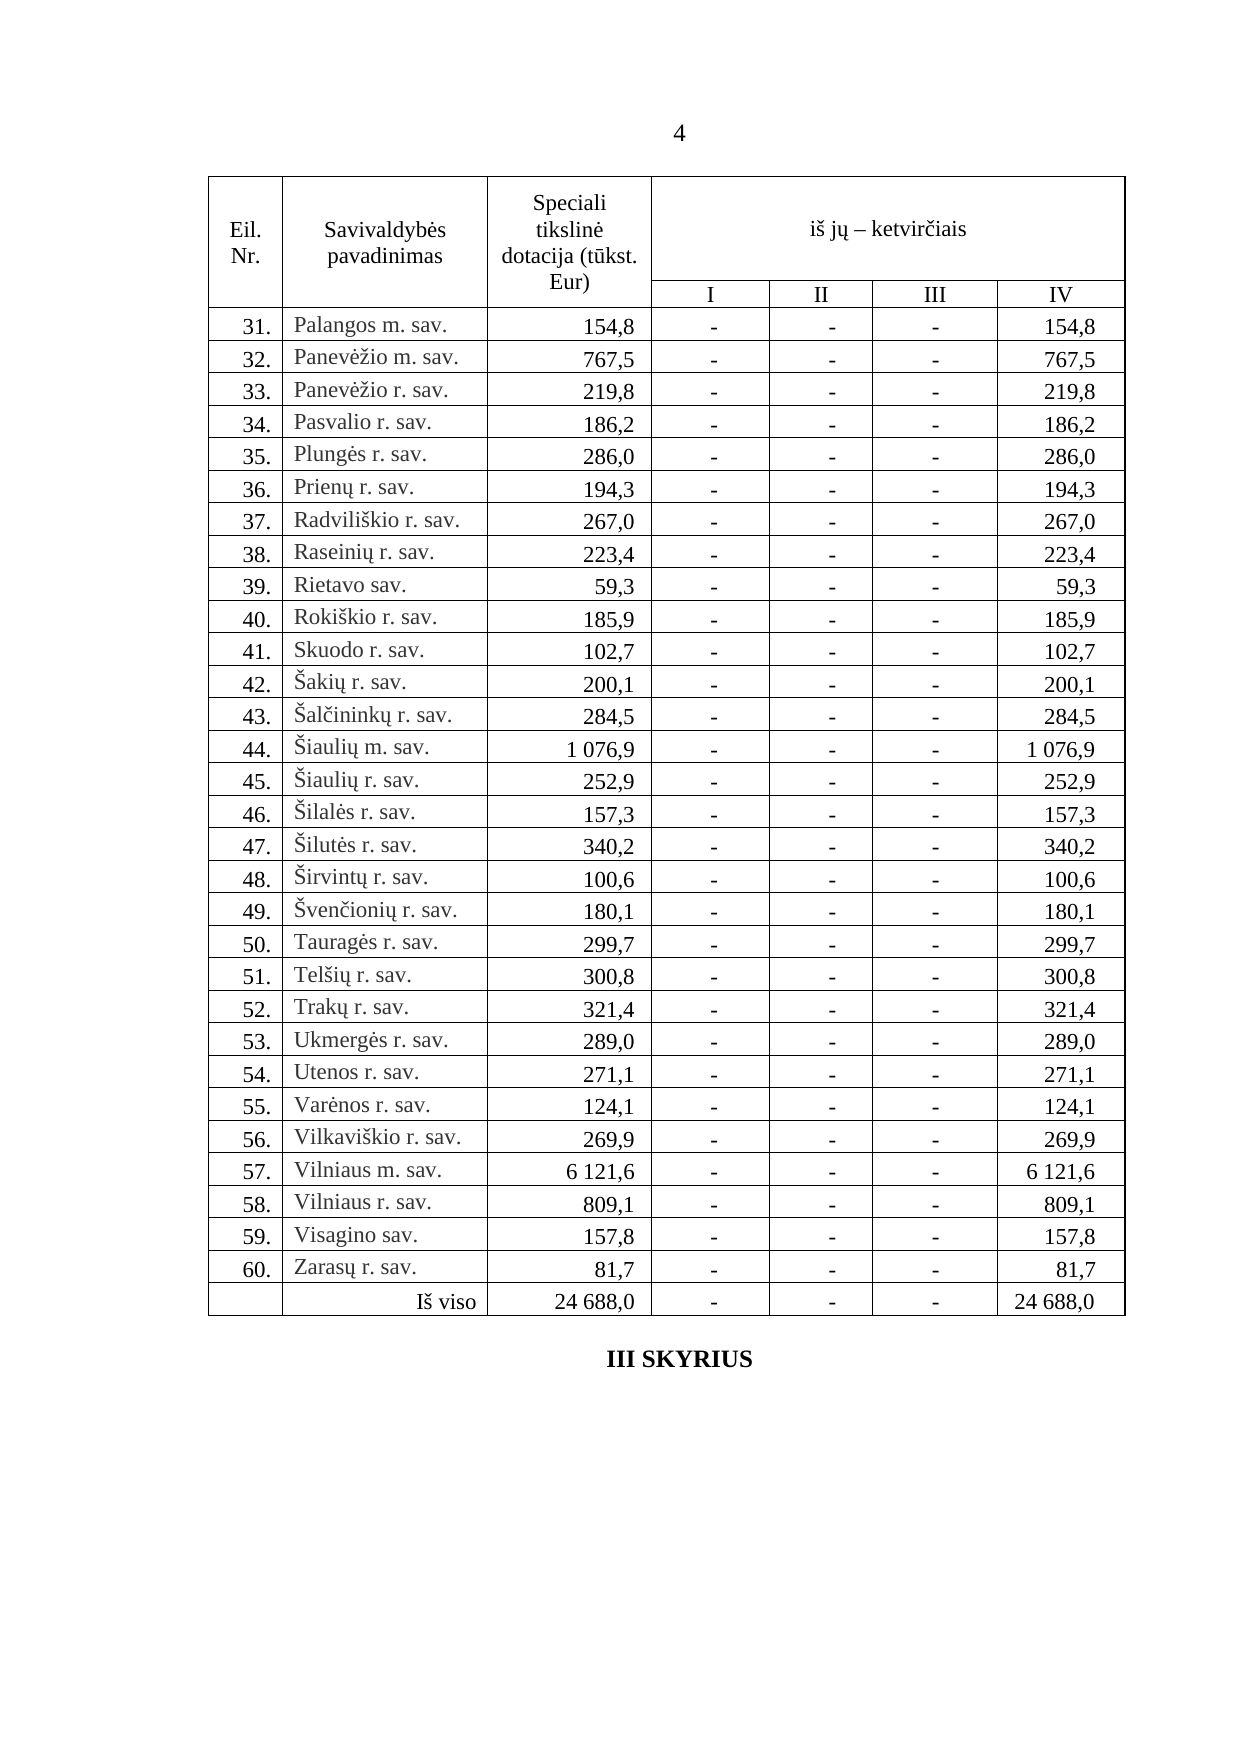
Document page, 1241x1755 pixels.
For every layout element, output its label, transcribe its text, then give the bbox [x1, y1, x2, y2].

table_cell - [873, 308, 997, 339]
table_cell - [652, 828, 769, 859]
table_cell Zarasų r. sav. [283, 1251, 487, 1282]
table_cell 767,5 [998, 341, 1124, 372]
table_cell 42. [209, 666, 282, 697]
table_cell 56. [209, 1121, 282, 1152]
table_cell - [770, 1251, 872, 1282]
table_cell [1126, 600, 1150, 632]
table_cell - [873, 991, 997, 1022]
table_cell - [770, 1218, 872, 1249]
table_cell - [770, 1121, 872, 1152]
table_cell 57. [209, 1153, 282, 1184]
table_cell 47. [209, 828, 282, 859]
table_cell 154,8 [998, 308, 1124, 339]
table_cell Panevėžio r. sav. [283, 373, 487, 404]
table_cell [1126, 1217, 1150, 1249]
table_cell - [770, 341, 872, 372]
table_cell - [873, 666, 997, 697]
table_cell - [652, 1023, 769, 1054]
table_cell 200,1 [998, 666, 1124, 697]
table_cell 31. [209, 308, 282, 339]
table_cell 271,1 [488, 1056, 651, 1087]
table_cell 6 121,6 [488, 1153, 651, 1184]
table_cell - [652, 406, 769, 437]
table_cell - [873, 373, 997, 404]
table_cell Šalčininkų r. sav. [283, 698, 487, 729]
table_cell [1126, 827, 1150, 859]
table_cell Šiaulių m. sav. [283, 731, 487, 762]
table_cell Šilutės r. sav. [283, 828, 487, 859]
table_cell - [652, 666, 769, 697]
table_cell - [652, 861, 769, 892]
table_cell 340,2 [488, 828, 651, 859]
table_cell 45. [209, 763, 282, 794]
table_cell Šilalės r. sav. [283, 796, 487, 827]
table_cell [1126, 1055, 1150, 1087]
table_cell 809,1 [998, 1186, 1124, 1217]
table_cell - [652, 438, 769, 469]
table_cell - [652, 601, 769, 632]
table_cell 157,8 [488, 1218, 651, 1249]
table_cell - [770, 406, 872, 437]
table_cell - [652, 926, 769, 957]
table_cell [1126, 730, 1150, 762]
table_cell Iš viso [283, 1283, 487, 1314]
table_cell 185,9 [998, 601, 1124, 632]
table_cell [1126, 252, 1150, 280]
table_cell 54. [209, 1056, 282, 1087]
table_cell Vilniaus m. sav. [283, 1153, 487, 1184]
table_cell - [770, 991, 872, 1022]
table_cell 289,0 [998, 1023, 1124, 1054]
table_cell [1126, 1282, 1150, 1314]
table_cell - [770, 796, 872, 827]
table_cell - [770, 1153, 872, 1184]
table_cell [1126, 567, 1150, 599]
table_cell 340,2 [998, 828, 1124, 859]
table_cell III [873, 281, 997, 307]
table_cell 286,0 [998, 438, 1124, 469]
table_cell - [770, 731, 872, 762]
table_cell - [652, 1121, 769, 1152]
table_cell 267,0 [488, 503, 651, 534]
table_cell - [873, 958, 997, 989]
table_cell Skuodo r. sav. [283, 633, 487, 664]
table_cell - [873, 438, 997, 469]
table_cell [1126, 665, 1150, 697]
table_cell 321,4 [488, 991, 651, 1022]
table_cell 102,7 [998, 633, 1124, 664]
table_cell 40. [209, 601, 282, 632]
table_cell Plungės r. sav. [283, 438, 487, 469]
table_cell 6 121,6 [998, 1153, 1124, 1184]
table_cell - [652, 373, 769, 404]
table_cell Telšių r. sav. [283, 958, 487, 989]
table_cell - [873, 633, 997, 664]
table_cell 36. [209, 471, 282, 502]
table_cell 1 076,9 [998, 731, 1124, 762]
table_cell - [873, 1088, 997, 1119]
table_cell - [873, 1023, 997, 1054]
table_cell - [770, 601, 872, 632]
table_cell 52. [209, 991, 282, 1022]
table_cell - [770, 1056, 872, 1087]
table_cell 124,1 [998, 1088, 1124, 1119]
table_header Savivaldybės pavadinimas [283, 177, 487, 307]
table_cell 200,1 [488, 666, 651, 697]
table_cell - [873, 1218, 997, 1249]
table_cell Utenos r. sav. [283, 1056, 487, 1087]
table_cell Vilniaus r. sav. [283, 1186, 487, 1217]
table_cell [1126, 307, 1150, 339]
table_cell 223,4 [998, 536, 1124, 567]
table_cell - [873, 893, 997, 924]
table_cell 299,7 [488, 926, 651, 957]
table_cell 154,8 [488, 308, 651, 339]
table_cell 157,8 [998, 1218, 1124, 1249]
table_cell 286,0 [488, 438, 651, 469]
table_cell Pasvalio r. sav. [283, 406, 487, 437]
table_cell 59,3 [488, 568, 651, 599]
table_cell 58. [209, 1186, 282, 1217]
table_cell 24 688,0 [998, 1283, 1124, 1314]
table_cell Ukmergės r. sav. [283, 1023, 487, 1054]
table_cell - [770, 568, 872, 599]
table_cell - [873, 698, 997, 729]
table_cell [209, 1283, 282, 1314]
table_cell [1126, 340, 1150, 372]
table_cell 60. [209, 1251, 282, 1282]
table_cell - [652, 471, 769, 502]
table_cell - [652, 308, 769, 339]
table_cell 284,5 [998, 698, 1124, 729]
table_cell - [652, 633, 769, 664]
table_cell 100,6 [488, 861, 651, 892]
table_cell 53. [209, 1023, 282, 1054]
table_cell - [652, 503, 769, 534]
table_cell 51. [209, 958, 282, 989]
table_cell 50. [209, 926, 282, 957]
table_cell 252,9 [488, 763, 651, 794]
table_cell 180,1 [488, 893, 651, 924]
table_cell [1126, 1120, 1150, 1152]
table_cell [1126, 1185, 1150, 1217]
table_cell - [652, 698, 769, 729]
table_cell - [873, 568, 997, 599]
table_cell 267,0 [998, 503, 1124, 534]
table_cell [1126, 957, 1150, 989]
table_cell 102,7 [488, 633, 651, 664]
table_cell 49. [209, 893, 282, 924]
table_cell 269,9 [488, 1121, 651, 1152]
table_cell Palangos m. sav. [283, 308, 487, 339]
table_cell 1 076,9 [488, 731, 651, 762]
table_cell Širvintų r. sav. [283, 861, 487, 892]
table_cell 271,1 [998, 1056, 1124, 1087]
table_cell II [770, 281, 872, 307]
table_cell 100,6 [998, 861, 1124, 892]
table_cell - [652, 958, 769, 989]
table_cell 35. [209, 438, 282, 469]
table_cell - [873, 861, 997, 892]
table_cell - [873, 796, 997, 827]
table_cell - [770, 893, 872, 924]
table_cell - [652, 893, 769, 924]
table_cell - [873, 1056, 997, 1087]
table_cell 48. [209, 861, 282, 892]
table_cell Prienų r. sav. [283, 471, 487, 502]
table_cell 180,1 [998, 893, 1124, 924]
table_cell 223,4 [488, 536, 651, 567]
table_cell - [652, 1088, 769, 1119]
table_cell - [652, 341, 769, 372]
table_cell - [770, 828, 872, 859]
table_cell - [652, 1218, 769, 1249]
table_cell - [873, 1121, 997, 1152]
table_cell - [770, 926, 872, 957]
text III SKYRIUS [177, 1344, 1182, 1373]
table_cell 43. [209, 698, 282, 729]
table_cell 41. [209, 633, 282, 664]
table_cell - [652, 731, 769, 762]
table_cell [1126, 1087, 1150, 1119]
table_cell 767,5 [488, 341, 651, 372]
table_cell 194,3 [998, 471, 1124, 502]
table_cell 219,8 [488, 373, 651, 404]
table_cell Vilkaviškio r. sav. [283, 1121, 487, 1152]
table_cell I [652, 281, 769, 307]
table_cell - [770, 438, 872, 469]
table_cell - [652, 1251, 769, 1282]
table_cell Šiaulių r. sav. [283, 763, 487, 794]
table_cell - [652, 1153, 769, 1184]
table_cell - [873, 926, 997, 957]
table_cell 81,7 [998, 1251, 1124, 1282]
table_cell [1126, 535, 1150, 567]
table_cell [1126, 1250, 1150, 1282]
table_cell [1126, 502, 1150, 534]
table_cell - [652, 796, 769, 827]
table_cell 32. [209, 341, 282, 372]
table_cell 300,8 [998, 958, 1124, 989]
table_cell - [652, 1283, 769, 1314]
table_cell Švenčionių r. sav. [283, 893, 487, 924]
table_cell - [770, 1186, 872, 1217]
table_cell - [770, 308, 872, 339]
table_cell [1126, 1152, 1150, 1184]
table_cell Trakų r. sav. [283, 991, 487, 1022]
table_cell 34. [209, 406, 282, 437]
table_cell Varėnos r. sav. [283, 1088, 487, 1119]
table_cell - [770, 698, 872, 729]
table_cell 284,5 [488, 698, 651, 729]
table_cell - [770, 1088, 872, 1119]
table_cell 186,2 [998, 406, 1124, 437]
table_cell Raseinių r. sav. [283, 536, 487, 567]
table_cell IV [998, 281, 1124, 307]
table_cell [1126, 632, 1150, 664]
table_cell 39. [209, 568, 282, 599]
table_cell 269,9 [998, 1121, 1124, 1152]
table_cell 33. [209, 373, 282, 404]
table_cell - [873, 601, 997, 632]
table_cell - [652, 1056, 769, 1087]
table_cell 300,8 [488, 958, 651, 989]
table_cell - [873, 471, 997, 502]
table_cell [1126, 1022, 1150, 1054]
table_cell [1126, 892, 1150, 924]
table_cell - [770, 373, 872, 404]
table_cell - [873, 1186, 997, 1217]
table_cell - [873, 731, 997, 762]
table_cell 55. [209, 1088, 282, 1119]
table_cell [1126, 762, 1150, 794]
table_cell - [873, 763, 997, 794]
table_cell 219,8 [998, 373, 1124, 404]
table_header iš jų – ketvirčiais [652, 177, 1124, 280]
table_cell Tauragės r. sav. [283, 926, 487, 957]
table_cell [1126, 372, 1150, 404]
table_cell - [652, 991, 769, 1022]
table_cell - [770, 503, 872, 534]
table_cell [1126, 925, 1150, 957]
table_cell - [873, 1153, 997, 1184]
table_cell 157,3 [488, 796, 651, 827]
table_cell - [770, 633, 872, 664]
table_cell - [652, 1186, 769, 1217]
table_cell - [873, 503, 997, 534]
table_cell - [770, 536, 872, 567]
table_cell Panevėžio m. sav. [283, 341, 487, 372]
table_cell 194,3 [488, 471, 651, 502]
table_cell Radviliškio r. sav. [283, 503, 487, 534]
table_cell - [770, 1023, 872, 1054]
table_cell Rokiškio r. sav. [283, 601, 487, 632]
table_cell - [873, 406, 997, 437]
table_cell - [652, 763, 769, 794]
table_cell 59,3 [998, 568, 1124, 599]
table_cell - [873, 828, 997, 859]
table_cell - [770, 861, 872, 892]
table_cell [1126, 437, 1150, 469]
table_cell 299,7 [998, 926, 1124, 957]
table_cell 289,0 [488, 1023, 651, 1054]
table_cell Šakių r. sav. [283, 666, 487, 697]
table_cell - [770, 666, 872, 697]
table_header Eil. Nr. [209, 177, 282, 307]
table_cell - [770, 763, 872, 794]
table_cell 81,7 [488, 1251, 651, 1282]
table_cell - [652, 568, 769, 599]
table_cell 809,1 [488, 1186, 651, 1217]
table_cell - [770, 471, 872, 502]
table_header Speciali tikslinė dotacija (tūkst. Eur) [488, 177, 651, 307]
table_cell [1126, 470, 1150, 502]
table_cell 252,9 [998, 763, 1124, 794]
table_cell [1126, 860, 1150, 892]
table_cell - [873, 1251, 997, 1282]
table_cell - [873, 1283, 997, 1314]
table_cell 44. [209, 731, 282, 762]
table_cell [1126, 990, 1150, 1022]
table_header [1126, 176, 1150, 252]
table_cell 186,2 [488, 406, 651, 437]
table_cell Visagino sav. [283, 1218, 487, 1249]
table_cell - [652, 536, 769, 567]
table_cell [1126, 280, 1150, 307]
table_cell 38. [209, 536, 282, 567]
table_cell - [770, 958, 872, 989]
table_cell 37. [209, 503, 282, 534]
table_cell Rietavo sav. [283, 568, 487, 599]
table_cell - [873, 341, 997, 372]
table_cell - [770, 1283, 872, 1314]
table_cell - [873, 536, 997, 567]
table_cell 46. [209, 796, 282, 827]
table_cell 24 688,0 [488, 1283, 651, 1314]
table_cell 321,4 [998, 991, 1124, 1022]
table_cell 157,3 [998, 796, 1124, 827]
table_cell [1126, 795, 1150, 827]
table_cell 124,1 [488, 1088, 651, 1119]
table_cell 185,9 [488, 601, 651, 632]
table_cell [1126, 697, 1150, 729]
table_cell [1126, 405, 1150, 437]
table_cell 59. [209, 1218, 282, 1249]
